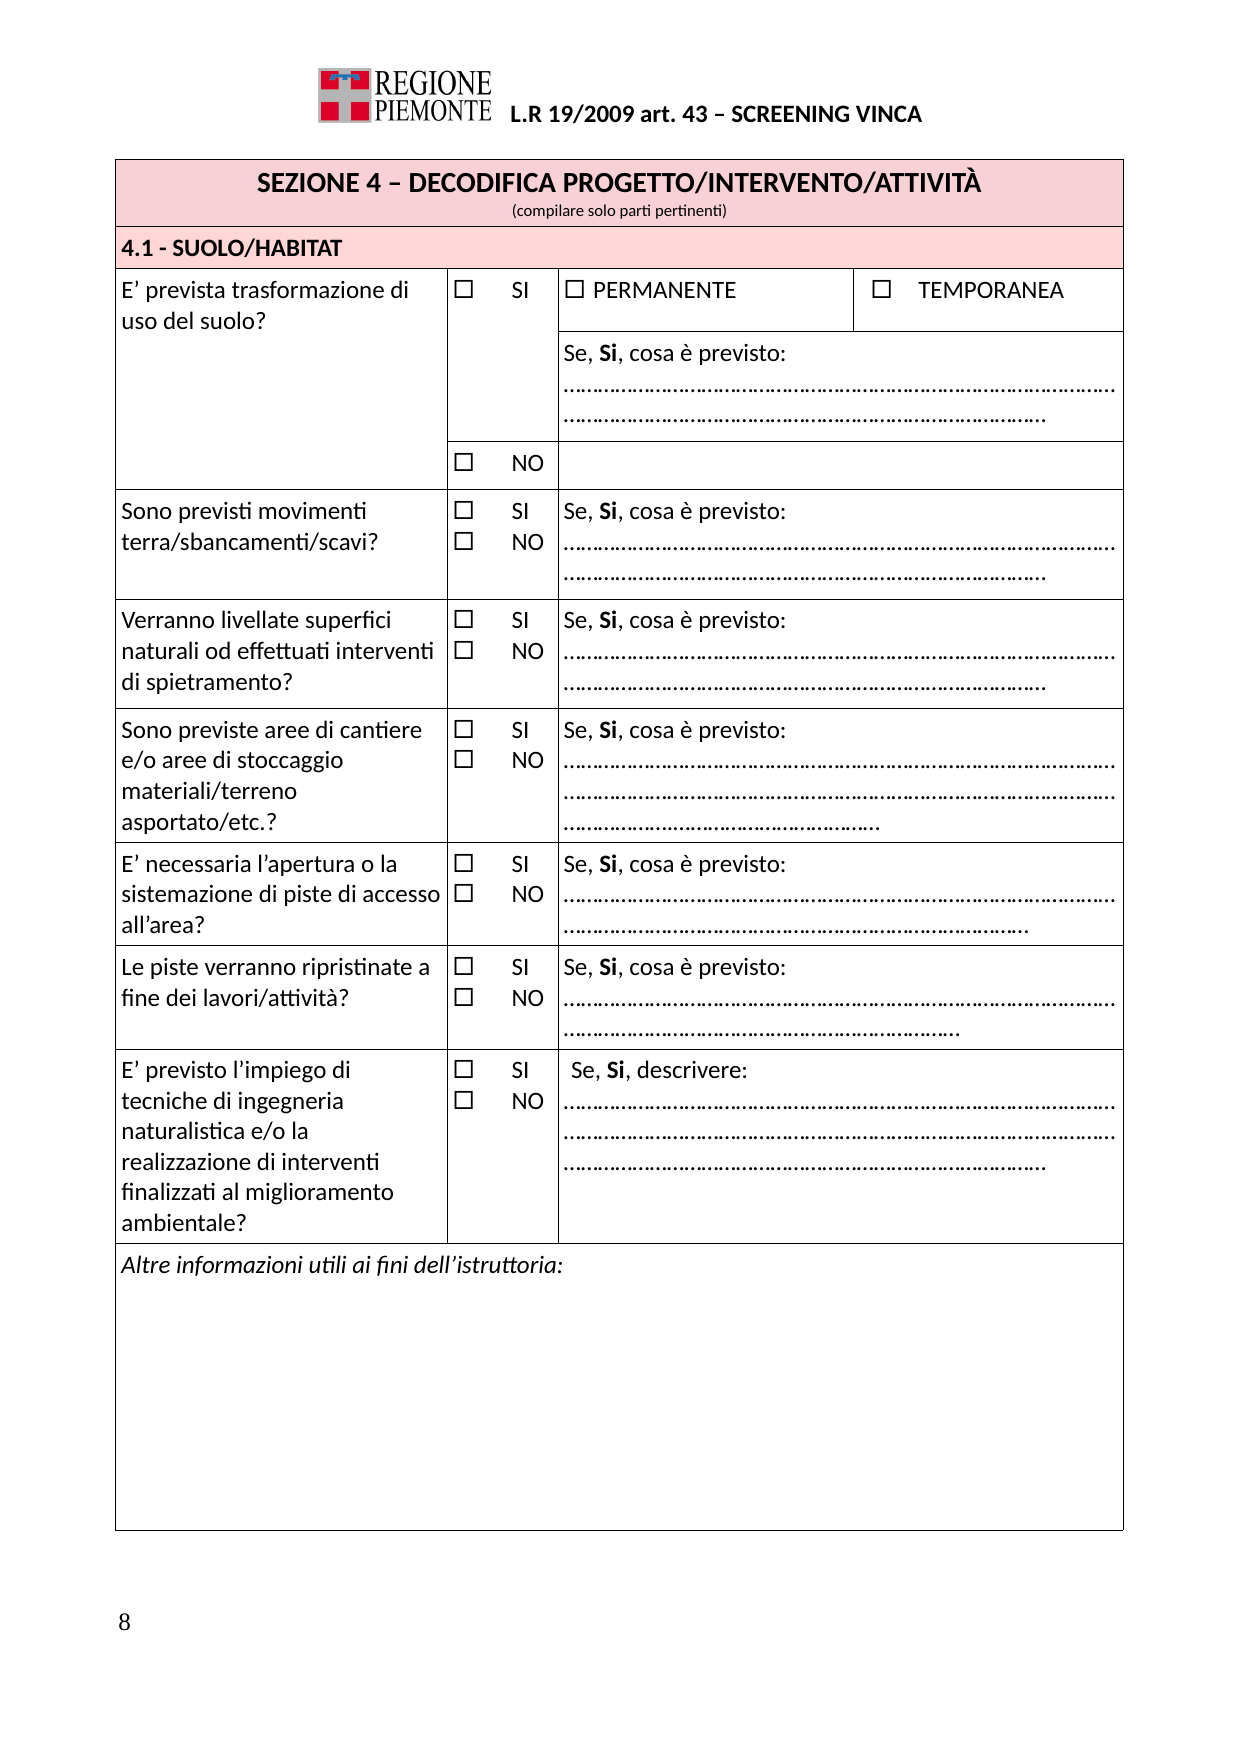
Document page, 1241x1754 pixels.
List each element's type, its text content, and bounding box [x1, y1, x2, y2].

table_cell NO [448, 442, 558, 489]
table_cell [559, 442, 1123, 489]
table_cell Se, Si, cosa è previsto: ……………………………………………………………………………………………………………………………………………………………… [559, 490, 1123, 599]
table_cell E’ previsto l’impiego di tecniche di ingegneria naturalistica e/o la realizzazione di interventi finalizzati al miglioramento ambientale? [116, 1050, 447, 1243]
table_cell Verranno livellate superfici naturali od effettuati interventi di spietramento? [116, 600, 447, 708]
table_cell Se, Si, cosa è previsto: ………………………………………………………………………………………………………………………………………………………………………………………….……………………………… [559, 709, 1123, 842]
picture [318, 68, 492, 123]
table_cell SI [448, 269, 558, 441]
table_cell E’ prevista trasformazione di uso del suolo? [116, 269, 447, 489]
table_cell SI NO [448, 490, 558, 599]
table_cell Se, Si, cosa è previsto: ……………………………………………………………………………………………………………………………………………………………… [559, 600, 1123, 708]
table_cell SI NO [448, 600, 558, 708]
table_cell Altre informazioni utili ai fini dell’istruttoria: [116, 1244, 1123, 1529]
table_cell TEMPORANEA [854, 269, 1123, 331]
table_cell E’ necessaria l’apertura o la sistemazione di piste di accesso all’area? [116, 843, 447, 945]
table_cell SI NO [448, 843, 558, 945]
table_cell Sono previsti movimenti terra/sbancamenti/scavi? [116, 490, 447, 599]
table_cell 4.1 - SUOLO/HABITAT [116, 227, 1123, 268]
table_header SEZIONE 4 – DECODIFICA PROGETTO/INTERVENTO/ATTIVITÀ (compilare solo parti pertinenti) [116, 160, 1123, 226]
table_cell Le piste verranno ripristinate a fine dei lavori/attività? [116, 946, 447, 1048]
table_cell Se, Si, cosa è previsto: …………………………………………………………………………………………………………………………………………………………… [559, 843, 1123, 945]
table_cell PERMANENTE [559, 269, 853, 331]
table_cell SI NO [448, 709, 558, 842]
table_cell SI NO [448, 946, 558, 1048]
table_cell Sono previste aree di cantiere e/o aree di stoccaggio materiali/terreno asportato/etc.? [116, 709, 447, 842]
table_cell Se, Si, cosa è previsto: ……………………………………………………………………………………………………………………………………………………………… [559, 332, 1123, 441]
table_cell Se, Si, cosa è previsto: ………………………………………………………………………………………………………………………………………………… [559, 946, 1123, 1048]
table_cell Se, Si, descrivere: …………………………………………………………………………………………………………………………………………………………………………………………………………………………………………………… [559, 1050, 1123, 1243]
table_cell SI NO [448, 1050, 558, 1243]
